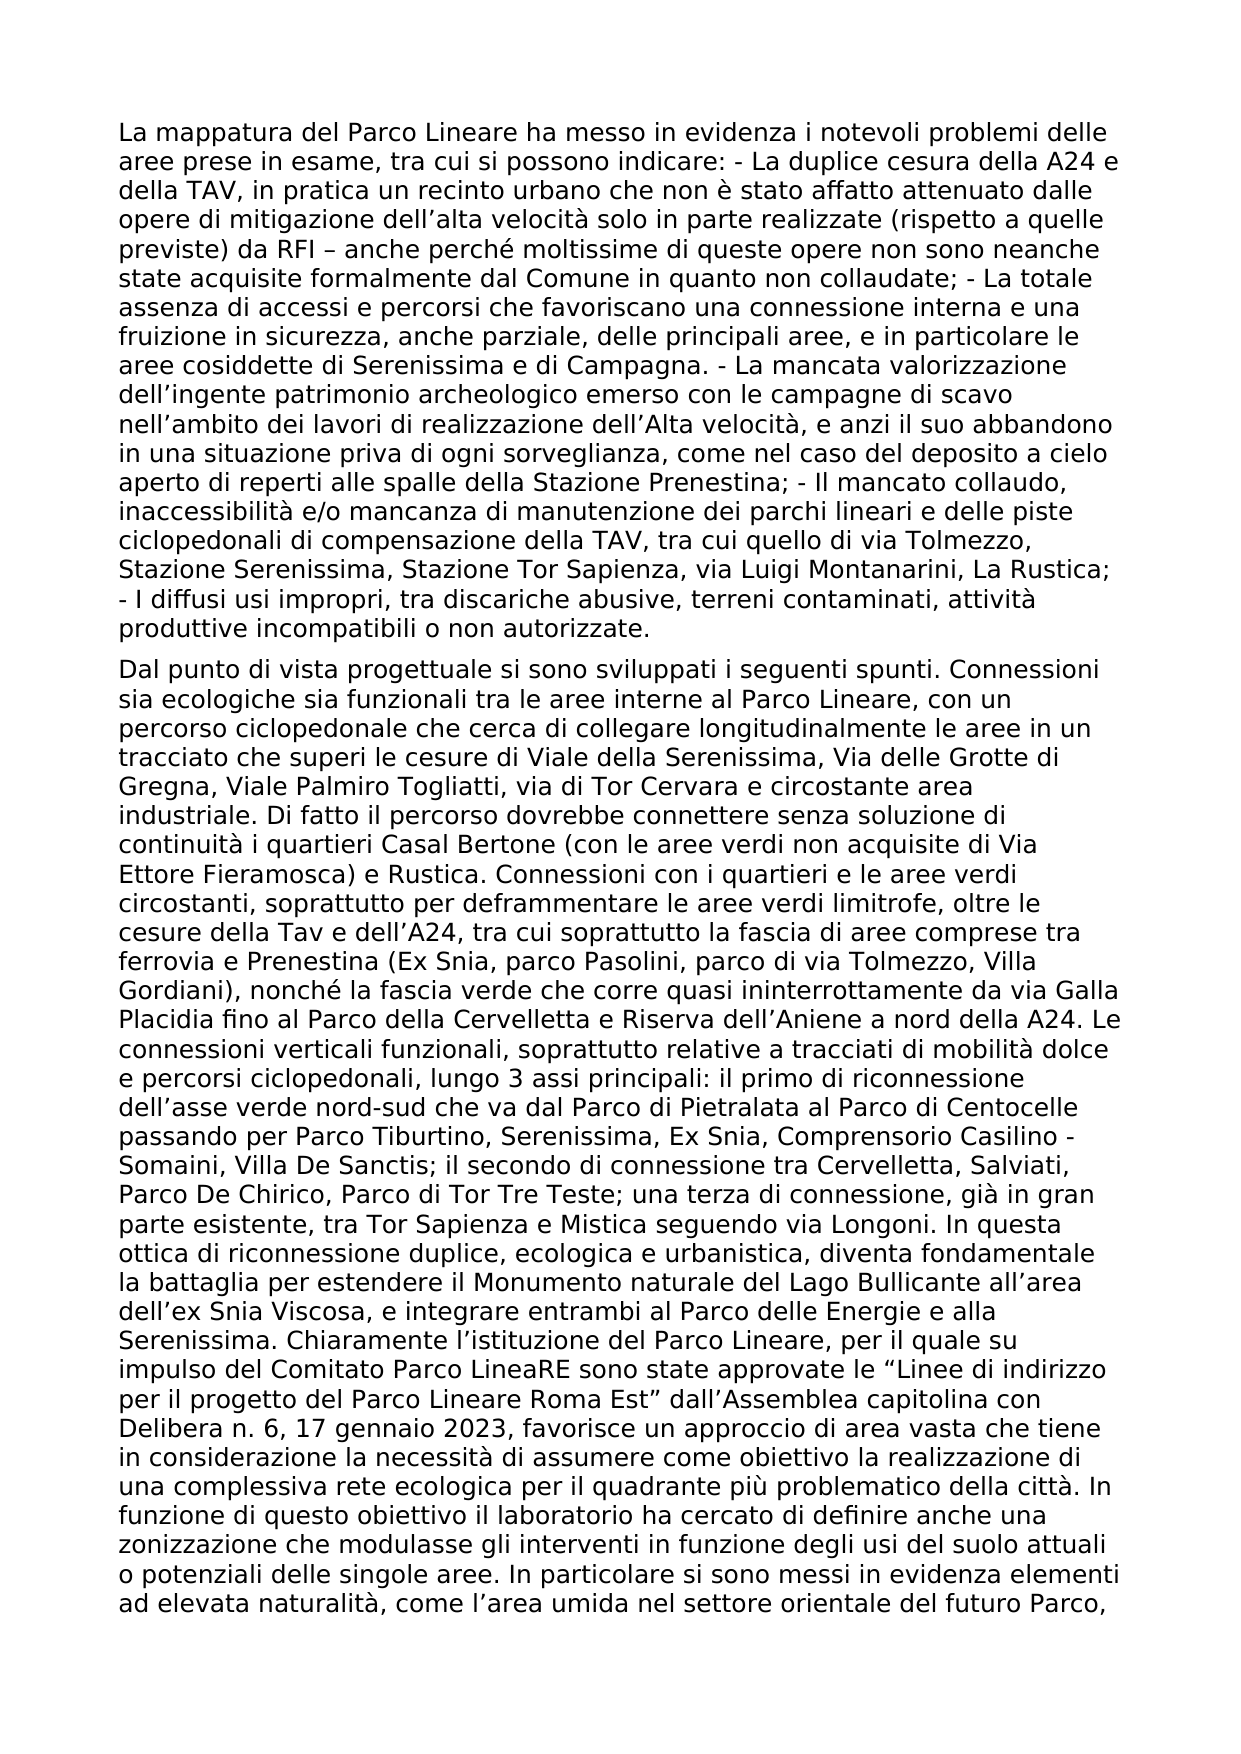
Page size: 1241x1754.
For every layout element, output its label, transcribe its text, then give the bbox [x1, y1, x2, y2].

text Dal punto di vista progettuale si sono sviluppati i seguenti spunti. Connessioni sia ecologiche sia funzionali tra le aree interne al Parco Lineare, con un percorso ciclopedonale che cerca di collegare longitudinalmente le aree in un tracciato che superi le cesure di Viale della Serenissima, Via delle Grotte di Gregna, Viale Palmiro Togliatti, via di Tor Cervara e circostante area industriale. Di fatto il percorso dovrebbe connettere senza soluzione di continuità i quartieri Casal Bertone (con le aree verdi non acquisite di Via Ettore Fieramosca) e Rustica. Connessioni con i quartieri e le aree verdi circostanti, soprattutto per deframmentare le aree verdi limitrofe, oltre le cesure della Tav e dell’A24, tra cui soprattutto la fascia di aree comprese tra ferrovia e Prenestina (Ex Snia, parco Pasolini, parco di via Tolmezzo, Villa Gordiani), nonché la fascia verde che corre quasi ininterrottamente da via Galla Placidia fino al Parco della Cervelletta e Riserva dell’Aniene a nord della A24. Le connessioni verticali funzionali, soprattutto relative a tracciati di mobilità dolce e percorsi ciclopedonali, lungo 3 assi principali: il primo di riconnessione dell’asse verde nord-sud che va dal Parco di Pietralata al Parco di Centocelle passando per Parco Tiburtino, Serenissima, Ex Snia, Comprensorio Casilino - Somaini, Villa De Sanctis; il secondo di connessione tra Cervelletta, Salviati, Parco De Chirico, Parco di Tor Tre Teste; una terza di connessione, già in gran parte esistente, tra Tor Sapienza e Mistica seguendo via Longoni. In questa ottica di riconnessione duplice, ecologica e urbanistica, diventa fondamentale la battaglia per estendere il Monumento naturale del Lago Bullicante all’area dell’ex Snia Viscosa, e integrare entrambi al Parco delle Energie e alla Serenissima. Chiaramente l’istituzione del Parco Lineare, per il quale su impulso del Comitato Parco LineaRE sono state approvate le “Linee di indirizzo per il progetto del Parco Lineare Roma Est” dall’Assemblea capitolina con Delibera n. 6, 17 gennaio 2023, favorisce un approccio di area vasta che tiene in considerazione la necessità di assumere come obiettivo la realizzazione di una complessiva rete ecologica per il quadrante più problematico della città. In funzione di questo obiettivo il laboratorio ha cercato di definire anche una zonizzazione che modulasse gli interventi in funzione degli usi del suolo attuali o potenziali delle singole aree. In particolare si sono messi in evidenza elementi ad elevata naturalità, come l’area umida nel settore orientale del futuro Parco, [118, 656, 1122, 1618]
text La mappatura del Parco Lineare ha messo in evidenza i notevoli problemi delle aree prese in esame, tra cui si possono indicare: - La duplice cesura della A24 e della TAV, in pratica un recinto urbano che non è stato affatto attenuato dalle opere di mitigazione dell’alta velocità solo in parte realizzate (rispetto a quelle previste) da RFI – anche perché moltissime di queste opere non sono neanche state acquisite formalmente dal Comune in quanto non collaudate; - La totale assenza di accessi e percorsi che favoriscano una connessione interna e una fruizione in sicurezza, anche parziale, delle principali aree, e in particolare le aree cosiddette di Serenissima e di Campagna. - La mancata valorizzazione dell’ingente patrimonio archeologico emerso con le campagne di scavo nell’ambito dei lavori di realizzazione dell’Alta velocità, e anzi il suo abbandono in una situazione priva di ogni sorveglianza, come nel caso del deposito a cielo aperto di reperti alle spalle della Stazione Prenestina; - Il mancato collaudo, inaccessibilità e/o mancanza di manutenzione dei parchi lineari e delle piste ciclopedonali di compensazione della TAV, tra cui quello di via Tolmezzo, Stazione Serenissima, Stazione Tor Sapienza, via Luigi Montanarini, La Rustica; - I diffusi usi impropri, tra discariche abusive, terreni contaminati, attività produttive incompatibili o non autorizzate. [118, 118, 1122, 643]
